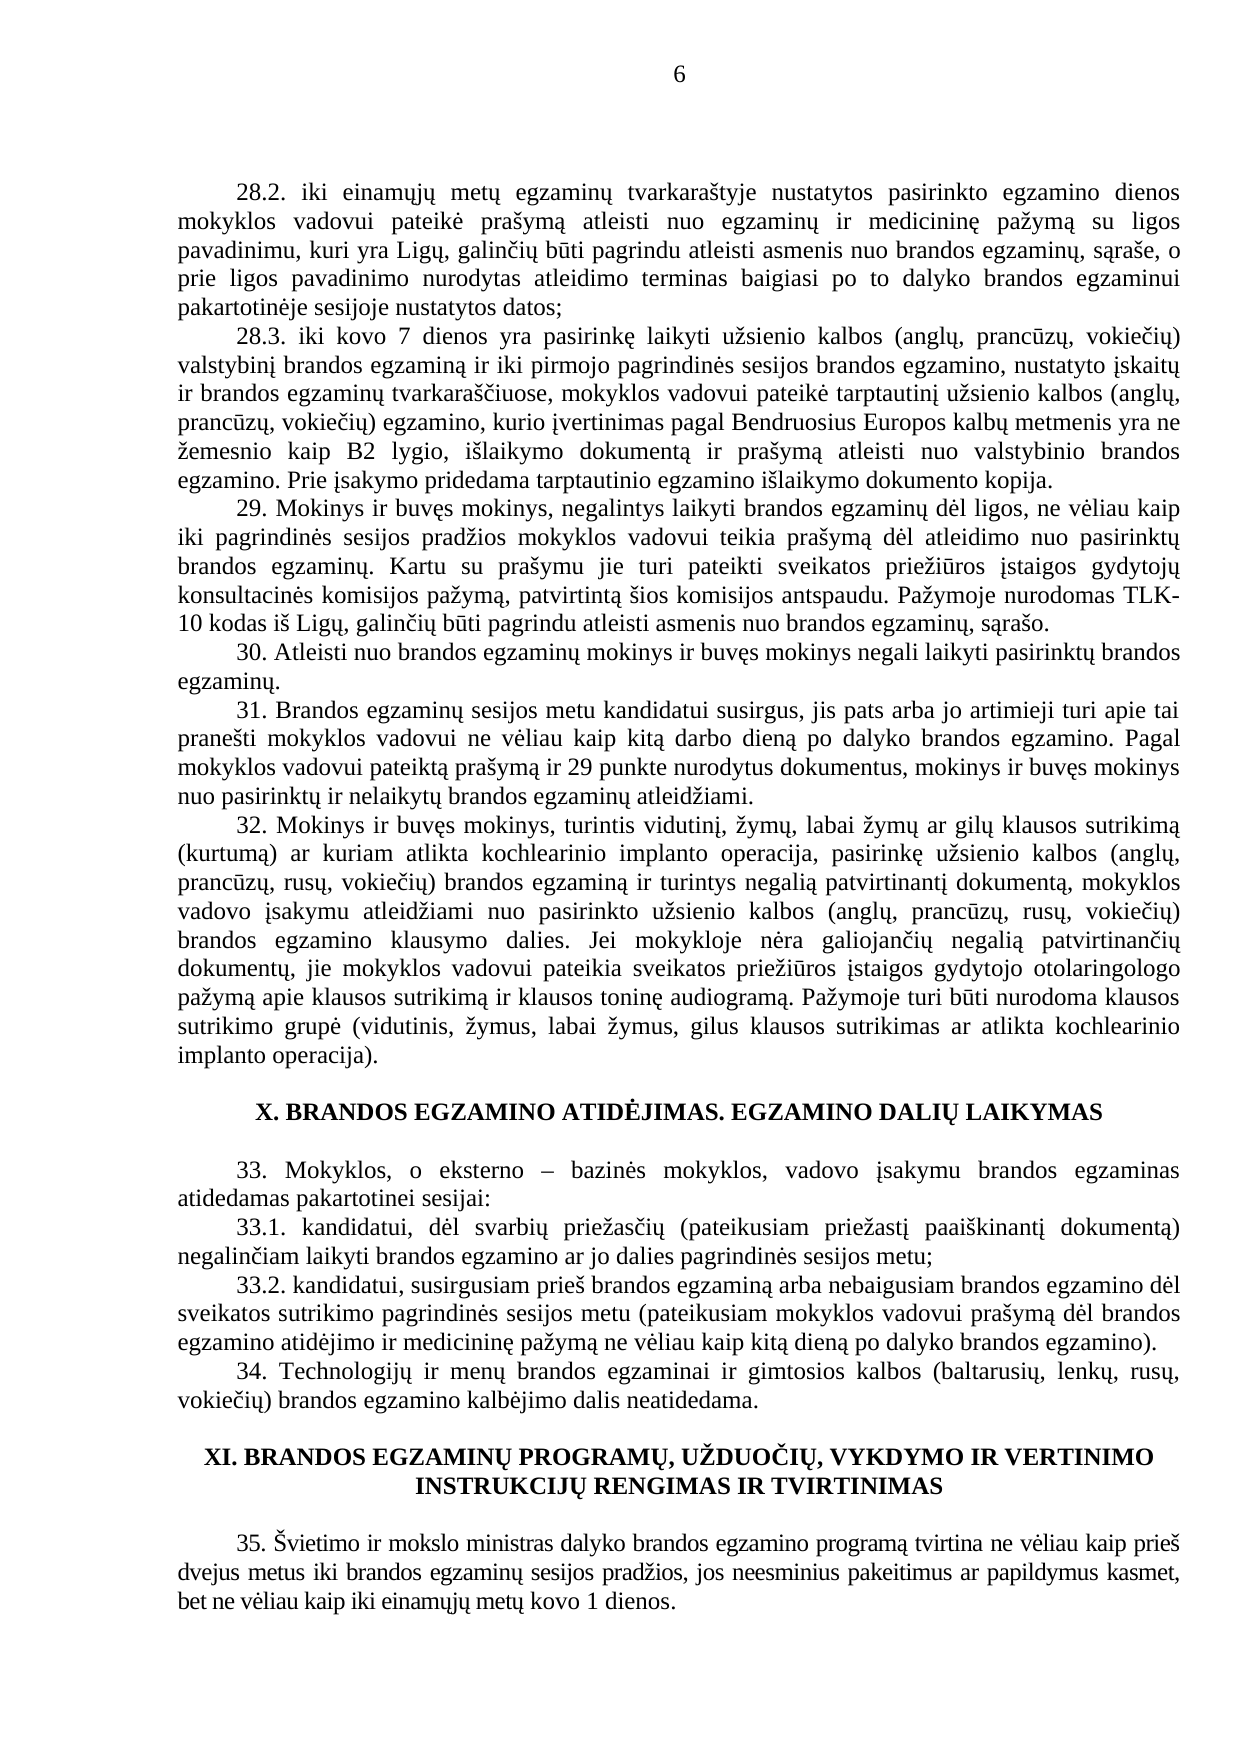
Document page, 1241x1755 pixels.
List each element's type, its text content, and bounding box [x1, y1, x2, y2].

text 31. Brandos egzaminų sesijos metu kandidatui susirgus, jis pats arba jo artimieji turi apie tai pranešti mokyklos vadovui ne vėliau kaip kitą darbo dieną po dalyko brandos egzamino. Pagal mokyklos vadovui pateiktą prašymą ir 29 punkte nurodytus dokumentus, mokinys ir buvęs mokinys nuo pasirinktų ir nelaikytų brandos egzaminų atleidžiami. [177, 695, 1181, 810]
text XI. BRANDOS EGZAMINŲ PROGRAMŲ, UŽDUOČIŲ, VYKDYMO IR VERTINIMO INSTRUKCIJŲ RENGIMAS IR TVIRTINIMAS [177, 1442, 1181, 1500]
text 32. Mokinys ir buvęs mokinys, turintis vidutinį, žymų, labai žymų ar gilų klausos sutrikimą (kurtumą) ar kuriam atlikta kochlearinio implanto operacija, pasirinkę užsienio kalbos (anglų, prancūzų, rusų, vokiečių) brandos egzaminą ir turintys negalią patvirtinantį dokumentą, mokyklos vadovo įsakymu atleidžiami nuo pasirinkto užsienio kalbos (anglų, prancūzų, rusų, vokiečių) brandos egzamino klausymo dalies. Jei mokykloje nėra galiojančių negalią patvirtinančių dokumentų, jie mokyklos vadovui pateikia sveikatos priežiūros įstaigos gydytojo otolaringologo pažymą apie klausos sutrikimą ir klausos toninę audiogramą. Pažymoje turi būti nurodoma klausos sutrikimo grupė (vidutinis, žymus, labai žymus, gilus klausos sutrikimas ar atlikta kochlearinio implanto operacija). [177, 810, 1181, 1068]
text 28.2. iki einamųjų metų egzaminų tvarkaraštyje nustatytos pasirinkto egzamino dienos mokyklos vadovui pateikė prašymą atleisti nuo egzaminų ir medicininę pažymą su ligos pavadinimu, kuri yra Ligų, galinčių būti pagrindu atleisti asmenis nuo brandos egzaminų, sąraše, o prie ligos pavadinimo nurodytas atleidimo terminas baigiasi po to dalyko brandos egzaminui pakartotinėje sesijoje nustatytos datos; [177, 177, 1181, 321]
text 34. Technologijų ir menų brandos egzaminai ir gimtosios kalbos (baltarusių, lenkų, rusų, vokiečių) brandos egzamino kalbėjimo dalis neatidedama. [177, 1356, 1181, 1413]
text 29. Mokinys ir buvęs mokinys, negalintys laikyti brandos egzaminų dėl ligos, ne vėliau kaip iki pagrindinės sesijos pradžios mokyklos vadovui teikia prašymą dėl atleidimo nuo pasirinktų brandos egzaminų. Kartu su prašymu jie turi pateikti sveikatos priežiūros įstaigos gydytojų konsultacinės komisijos pažymą, patvirtintą šios komisijos antspaudu. Pažymoje nurodomas TLK-10 kodas iš Ligų, galinčių būti pagrindu atleisti asmenis nuo brandos egzaminų, sąrašo. [177, 493, 1181, 637]
text 30. Atleisti nuo brandos egzaminų mokinys ir buvęs mokinys negali laikyti pasirinktų brandos egzaminų. [177, 637, 1181, 695]
text 33. Mokyklos, o eksterno – bazinės mokyklos, vadovo įsakymu brandos egzaminas atidedamas pakartotinei sesijai: [177, 1155, 1181, 1212]
text 33.2. kandidatui, susirgusiam prieš brandos egzaminą arba nebaigusiam brandos egzamino dėl sveikatos sutrikimo pagrindinės sesijos metu (pateikusiam mokyklos vadovui prašymą dėl brandos egzamino atidėjimo ir medicininę pažymą ne vėliau kaip kitą dieną po dalyko brandos egzamino). [177, 1270, 1181, 1356]
text 28.3. iki kovo 7 dienos yra pasirinkę laikyti užsienio kalbos (anglų, prancūzų, vokiečių) valstybinį brandos egzaminą ir iki pirmojo pagrindinės sesijos brandos egzamino, nustatyto įskaitų ir brandos egzaminų tvarkaraščiuose, mokyklos vadovui pateikė tarptautinį užsienio kalbos (anglų, prancūzų, vokiečių) egzamino, kurio įvertinimas pagal Bendruosius Europos kalbų metmenis yra ne žemesnio kaip B2 lygio, išlaikymo dokumentą ir prašymą atleisti nuo valstybinio brandos egzamino. Prie įsakymo pridedama tarptautinio egzamino išlaikymo dokumento kopija. [177, 321, 1181, 493]
text 35. Švietimo ir mokslo ministras dalyko brandos egzamino programą tvirtina ne vėliau kaip prieš dvejus metus iki brandos egzaminų sesijos pradžios, jos neesminius pakeitimus ar papildymus kasmet, bet ne vėliau kaip iki einamųjų metų kovo 1 dienos. [177, 1528, 1181, 1615]
text 33.1. kandidatui, dėl svarbių priežasčių (pateikusiam priežastį paaiškinantį dokumentą) negalinčiam laikyti brandos egzamino ar jo dalies pagrindinės sesijos metu; [177, 1212, 1181, 1270]
text X. BRANDOS EGZAMINO ATIDĖJIMAS. EGZAMINO DALIŲ LAIKYMAS [177, 1097, 1181, 1126]
